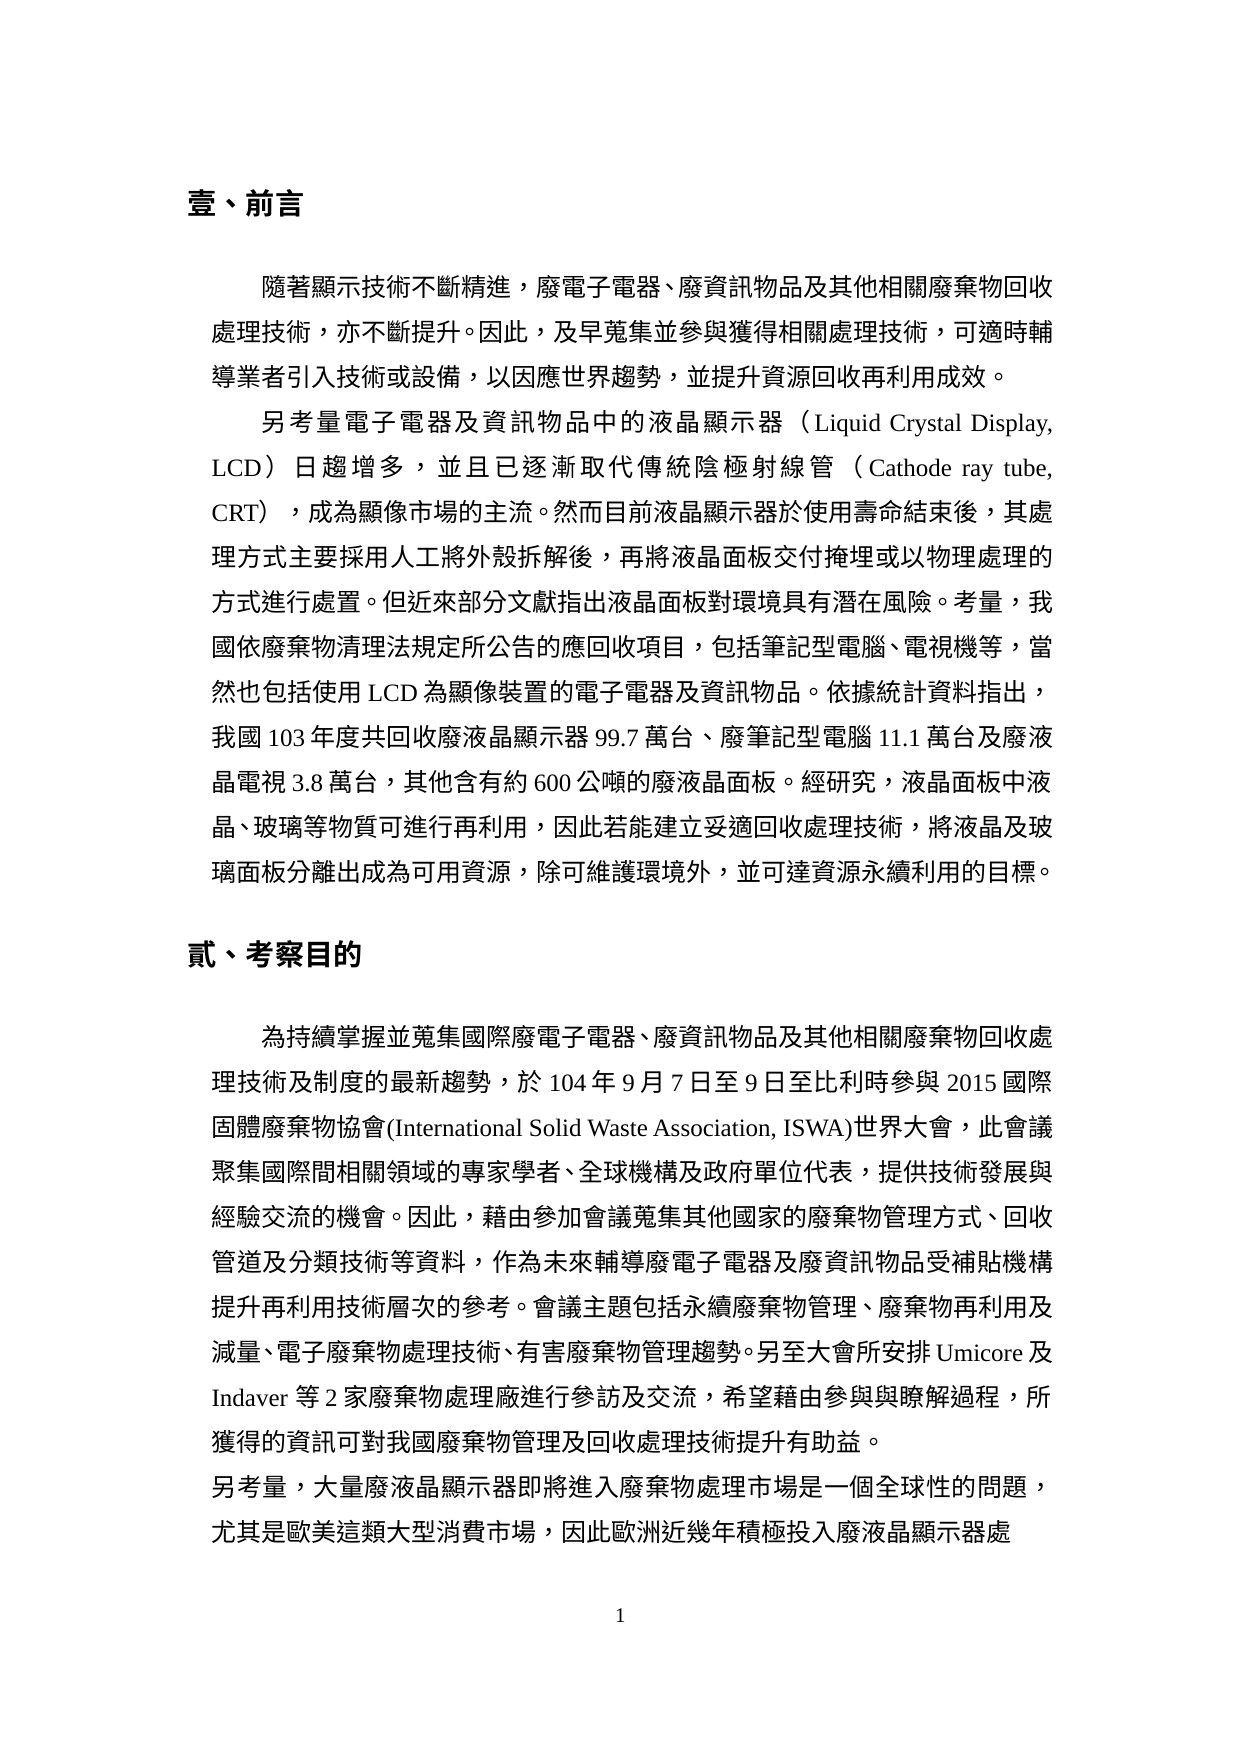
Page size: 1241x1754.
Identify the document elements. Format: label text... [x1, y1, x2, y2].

text 另考量，大量廢液晶顯示器即將進入廢棄物處理市場是一個全球性的問題，尤其是歐美這類大型消費市場，因此歐洲近幾年積極投入廢液晶顯示器處 [211, 1467, 1053, 1549]
text 另考量電子電器及資訊物品中的液晶顯示器（Liquid Crystal Display, LCD）日趨增多，並且已逐漸取代傳統陰極射線管（Cathode ray tube, CRT），成為顯像市場的主流。然而目前液晶顯示器於使用壽命結束後，其處理方式主要採用人工將外殼拆解後，再將液晶面板交付掩埋或以物理處理的方式進行處置。但近來部分文獻指出液晶面板對環境具有潛在風險。考量，我國依廢棄物清理法規定所公告的應回收項目，包括筆記型電腦、電視機等，當然也包括使用LCD為顯像裝置的電子電器及資訊物品。依據統計資料指出，我國103年度共回收廢液晶顯示器99.7萬台、廢筆記型電腦11.1萬台及廢液晶電視3.8萬台，其他含有約600公噸的廢液晶面板。經研究，液晶面板中液晶、玻璃等物質可進行再利用，因此若能建立妥適回收處理技術，將液晶及玻璃面板分離出成為可用資源，除可維護環境外，並可達資源永續利用的目標。 [211, 401, 1053, 889]
subtitle 貳、考察目的 [187, 915, 1053, 990]
text 隨著顯示技術不斷精進，廢電子電器、廢資訊物品及其他相關廢棄物回收處理技術，亦不斷提升。因此，及早蒐集並參與獲得相關處理技術，可適時輔導業者引入技術或設備，以因應世界趨勢，並提升資源回收再利用成效。 [211, 267, 1053, 394]
text 為持續掌握並蒐集國際廢電子電器、廢資訊物品及其他相關廢棄物回收處理技術及制度的最新趨勢，於104年9月7日至9日至比利時參與2015國際固體廢棄物協會(International Solid Waste Association, ISWA)世界大會，此會議聚集國際間相關領域的專家學者、全球機構及政府單位代表，提供技術發展與經驗交流的機會。因此，藉由參加會議蒐集其他國家的廢棄物管理方式、回收管道及分類技術等資料，作為未來輔導廢電子電器及廢資訊物品受補貼機構提升再利用技術層次的參考。會議主題包括永續廢棄物管理、廢棄物再利用及減量、電子廢棄物處理技術、有害廢棄物管理趨勢。另至大會所安排Umicore及Indaver 等2家廢棄物處理廠進行參訪及交流，希望藉由參與與瞭解過程，所獲得的資訊可對我國廢棄物管理及回收處理技術提升有助益。 [211, 1017, 1053, 1459]
subtitle 壹、前言 [187, 164, 1053, 239]
